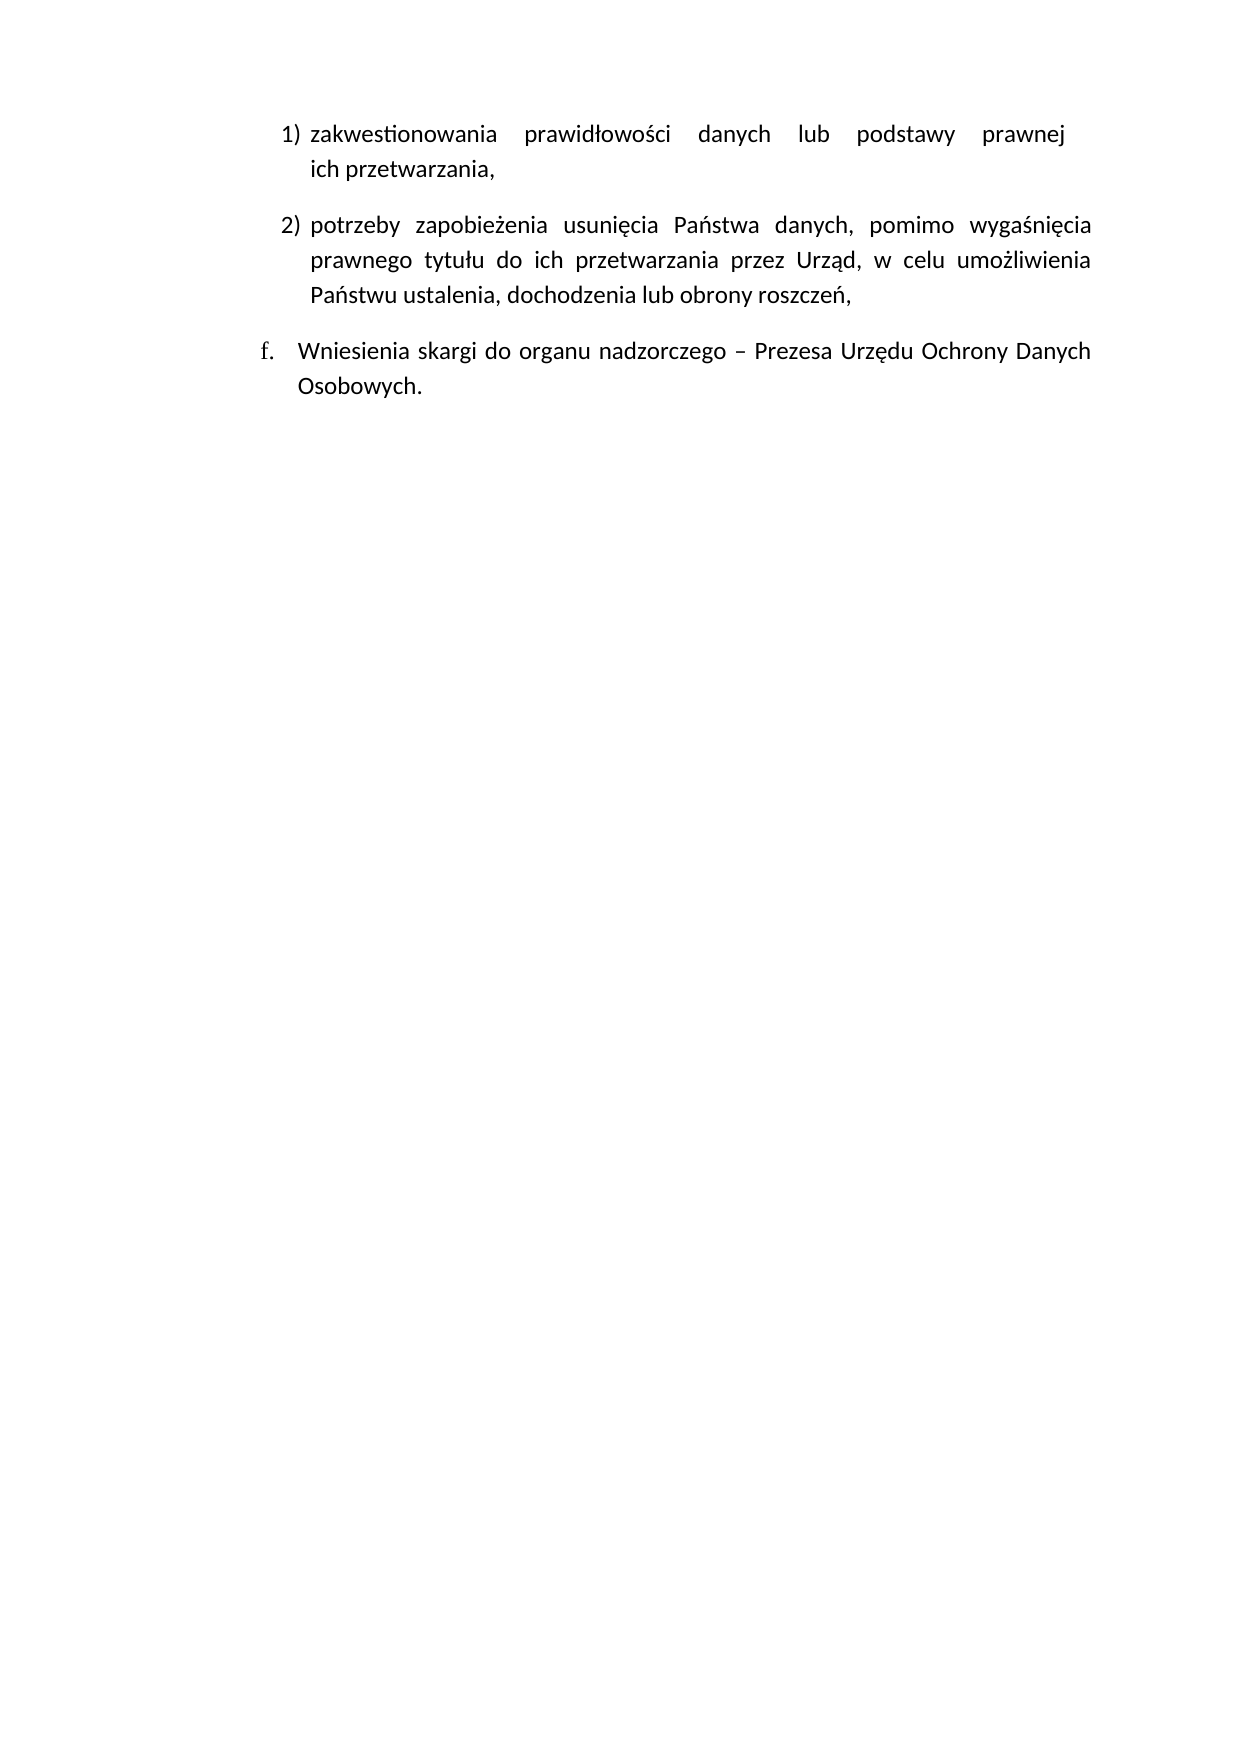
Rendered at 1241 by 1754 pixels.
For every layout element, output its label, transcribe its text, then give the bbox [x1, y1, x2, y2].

list Wniesienia skargi do organu nadzorczego – Prezesa Urzędu Ochrony Danych Osobowych. [260, 335, 1093, 400]
list zakwestionowania prawidłowości danych lub podstawy prawnej ich przetwarzania, [281, 118, 1093, 184]
list potrzeby zapobieżenia usunięcia Państwa danych, pomimo wygaśnięcia prawnego tytułu do ich przetwarzania przez Urząd, w celu umożliwienia Państwu ustalenia, dochodzenia lub obrony roszczeń, [281, 209, 1093, 309]
